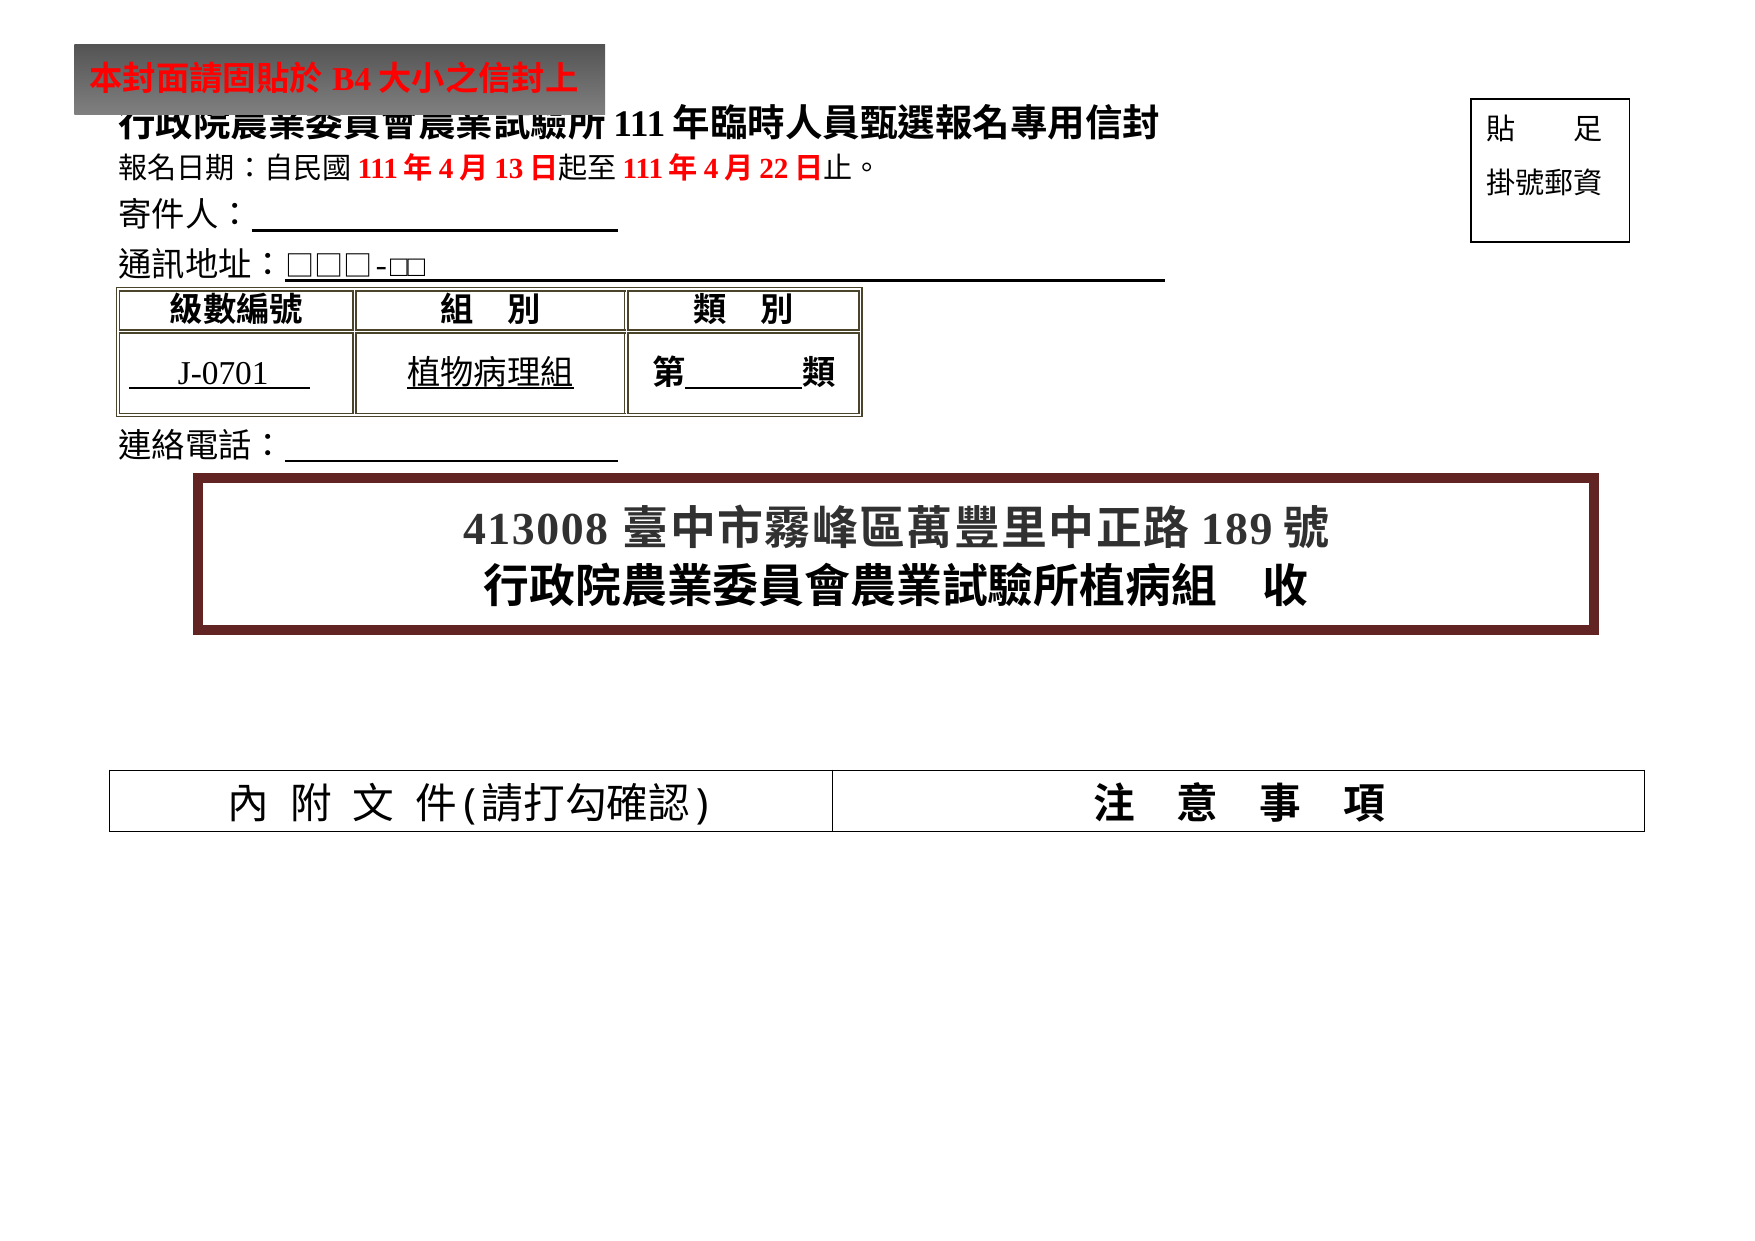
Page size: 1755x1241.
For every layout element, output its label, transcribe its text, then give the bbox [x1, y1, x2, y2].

table_cell J-0701 [120, 334, 352, 413]
table_header 內 附 文 件(請打勾確認) [110, 771, 832, 831]
table_cell 植物病理組 [357, 334, 624, 413]
table_header 類 別 [629, 292, 858, 329]
text 寄件人： [118, 187, 1470, 237]
text 通訊地址：□□□-□□ [118, 237, 1636, 287]
text [1630, 187, 1636, 237]
text 413008 臺中市霧峰區萬豐里中正路189號 [225, 498, 1567, 556]
text 連絡電話： [118, 417, 1636, 467]
text 行政院農業委員會農業試驗所植病組 收 [225, 556, 1567, 610]
table_header 注 意 事 項 [833, 771, 1644, 831]
table_header 級數編號 [120, 292, 352, 329]
text 行政院農業委員會農業試驗所111年臨時人員甄選報名專用信封 [118, 103, 1470, 145]
text 報名日期：自民國111年4月13日起至111年4月22日止。 [118, 145, 1470, 187]
table_header 組 別 [357, 292, 624, 329]
table_cell 第 類 [629, 334, 858, 413]
